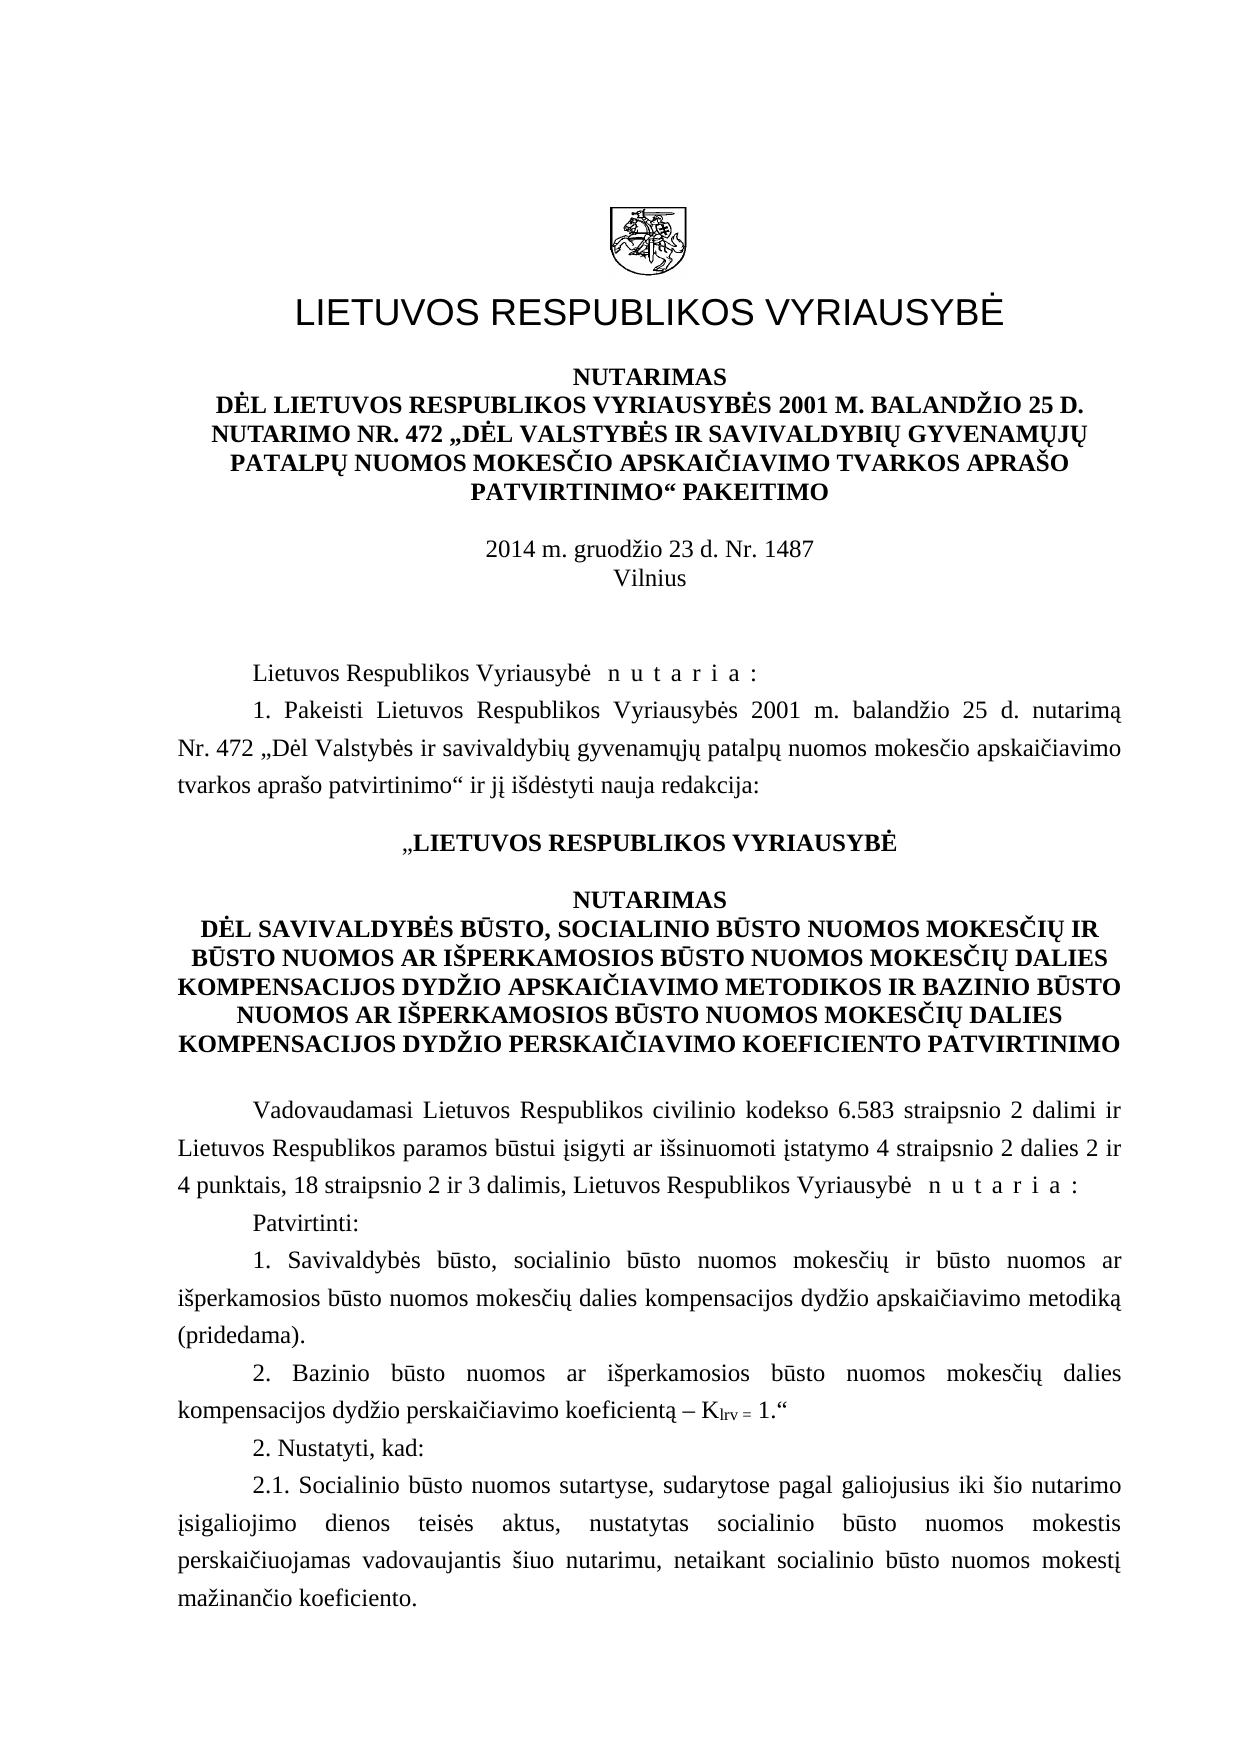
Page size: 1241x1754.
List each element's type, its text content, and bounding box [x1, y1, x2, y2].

text 2. Nustatyti, kad: [177, 1424, 1122, 1462]
text Lietuvos Respublikos Vyriausybė [177, 290, 1122, 333]
text 2. Bazinio būsto nuomos ar išperkamosios būsto nuomos mokesčių dalies kompensacijos dydžio perskaičiavimo koeficientą – Klrv = 1.“ [177, 1349, 1122, 1424]
text Patvirtinti: [177, 1199, 1122, 1237]
text 2.1. Socialinio būsto nuomos sutartyse, sudarytose pagal galiojusius iki šio nutarimo įsigaliojimo dienos teisės aktus, nustatytas socialinio būsto nuomos mokestis perskaičiuojamas vadovaujantis šiuo nutarimu, netaikant socialinio būsto nuomos mokestį mažinančio koeficiento. [177, 1462, 1122, 1612]
text „LIETUVOS RESPUBLIKOS VYRIAUSYBĖ [177, 828, 1122, 857]
text 1. Pakeisti Lietuvos Respublikos Vyriausybės 2001 m. balandžio 25 d. nutarimą Nr. 472 „Dėl Valstybės ir savivaldybių gyvenamųjų patalpų nuomos mokesčio apskaičiavimo tvarkos aprašo patvirtinimo“ ir jį išdėstyti nauja redakcija: [177, 687, 1122, 799]
text 2014 m. gruodžio 23 d. Nr. 1487 [177, 534, 1122, 563]
text DĖL SAVIVALDYBĖS BŪSTO, SOCIALINIO BŪSTO NUOMOS MOKESČIŲ IR BŪSTO NUOMOS AR IŠPERKAMOSIOS BŪSTO NUOMOS MOKESČIŲ DALIES KOMPENSACIJOS DYDŽIO APSKAIČIAVIMO METODIKOS IR BAZINIO BŪSTO NUOMOS AR IŠPERKAMOSIOS BŪSTO NUOMOS MOKESČIŲ DALIES KOMPENSACIJOS DYDŽIO PERSKAIČIAVIMO KOEFICIENTO PATVIRTINIMO [177, 914, 1122, 1058]
text Vilnius [177, 563, 1122, 592]
text nutarimas [177, 362, 1122, 390]
text Vadovaudamasi Lietuvos Respublikos civilinio kodekso 6.583 straipsnio 2 dalimi ir Lietuvos Respublikos paramos būstui įsigyti ar išsinuomoti įstatymo 4 straipsnio 2 dalies 2 ir 4 punktais, 18 straipsnio 2 ir 3 dalimis, Lietuvos Respublikos Vyriausybė nutaria: [177, 1087, 1122, 1199]
text NUTARIMAS [177, 885, 1122, 914]
text Dėl LIETUVOS RESPUBLIKOS VYRIAUSYBĖS 2001 M. BALANDŽIO 25 D. NUTARIMO NR. 472 „DĖL VALSTYBĖS IR SAVIVALDYBIŲ GYVENAMŲJŲ PATALPŲ NUOMOS MOKESČIO APSKAIČIAVIMO TVARKOS APRAŠO PATVIRTINIMO“ PAKEITIMO [177, 390, 1122, 505]
text 1. Savivaldybės būsto, socialinio būsto nuomos mokesčių ir būsto nuomos ar išperkamosios būsto nuomos mokesčių dalies kompensacijos dydžio apskaičiavimo metodiką (pridedama). [177, 1237, 1122, 1349]
text Lietuvos Respublikos Vyriausybė nutaria: [177, 649, 1122, 687]
